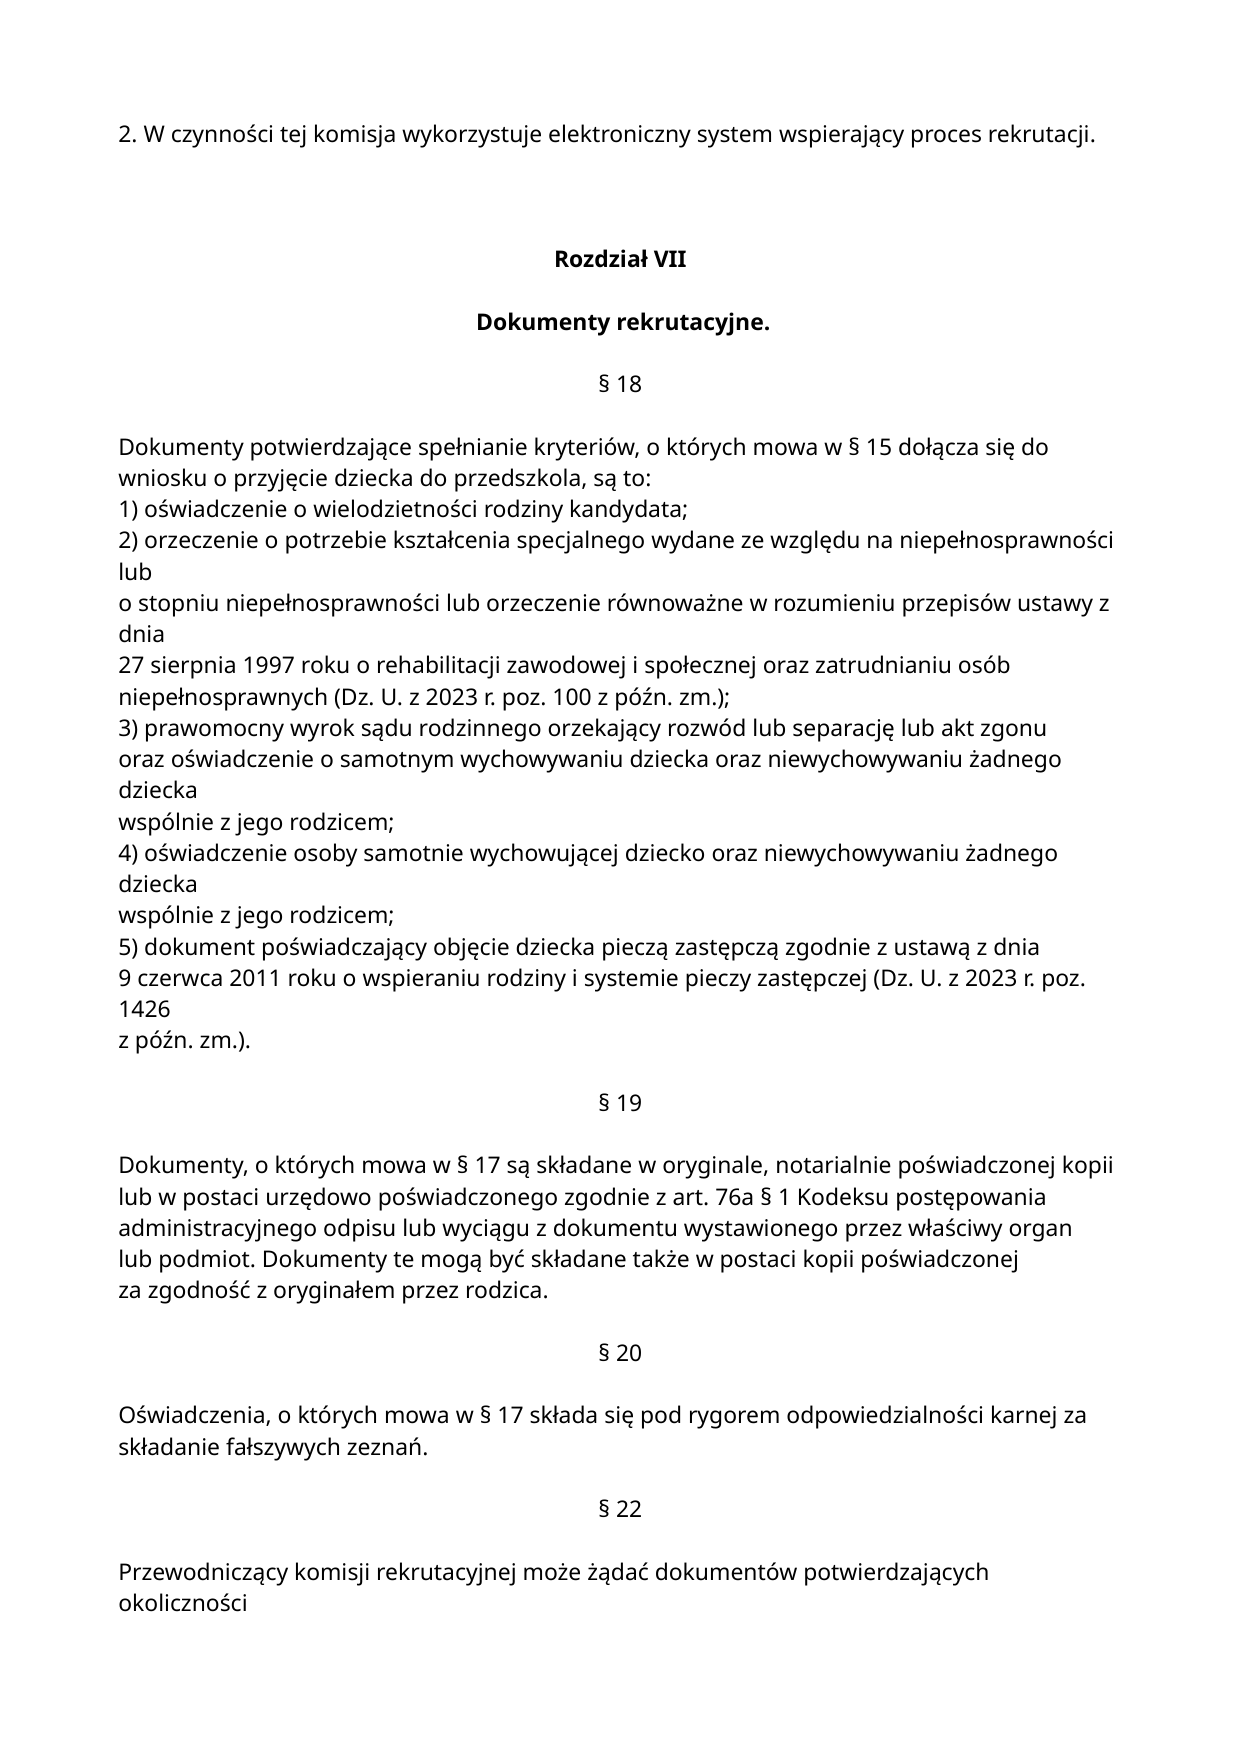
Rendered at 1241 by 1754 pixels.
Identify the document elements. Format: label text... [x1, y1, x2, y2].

text § 19 [118, 1087, 1122, 1118]
text Przewodniczący komisji rekrutacyjnej może żądać dokumentów potwierdzających okoliczności [118, 1556, 1122, 1618]
text z późn. zm.). [118, 1024, 1122, 1056]
text Rozdział VII [118, 243, 1122, 274]
text składanie fałszywych zeznań. [118, 1431, 1122, 1462]
text 3) prawomocny wyrok sądu rodzinnego orzekający rozwód lub separację lub akt zgonu [118, 712, 1122, 743]
text wspólnie z jego rodzicem; [118, 806, 1122, 837]
text oraz oświadczenie o samotnym wychowywaniu dziecka oraz niewychowywaniu żadnego dziecka [118, 743, 1122, 806]
text 4) oświadczenie osoby samotnie wychowującej dziecko oraz niewychowywaniu żadnego dziecka [118, 837, 1122, 899]
text o stopniu niepełnosprawności lub orzeczenie równoważne w rozumieniu przepisów ustawy z dnia [118, 587, 1122, 649]
text wniosku o przyjęcie dziecka do przedszkola, są to: [118, 462, 1122, 493]
text § 22 [118, 1493, 1122, 1524]
text § 20 [118, 1337, 1122, 1368]
text Dokumenty potwierdzające spełnianie kryteriów, o których mowa w § 15 dołącza się do [118, 431, 1122, 462]
text 2. W czynności tej komisja wykorzystuje elektroniczny system wspierający proces rekrutacji. [118, 118, 1122, 149]
text 9 czerwca 2011 roku o wspieraniu rodziny i systemie pieczy zastępczej (Dz. U. z 2023 r. poz. 1426 [118, 962, 1122, 1024]
text lub w postaci urzędowo poświadczonego zgodnie z art. 76a § 1 Kodeksu postępowania [118, 1181, 1122, 1212]
text za zgodność z oryginałem przez rodzica. [118, 1274, 1122, 1306]
text wspólnie z jego rodzicem; [118, 899, 1122, 931]
text Dokumenty rekrutacyjne. [118, 306, 1122, 337]
text Dokumenty, o których mowa w § 17 są składane w oryginale, notarialnie poświadczonej kopii [118, 1149, 1122, 1181]
text lub podmiot. Dokumenty te mogą być składane także w postaci kopii poświadczonej [118, 1243, 1122, 1274]
text 5) dokument poświadczający objęcie dziecka pieczą zastępczą zgodnie z ustawą z dnia [118, 931, 1122, 962]
text § 18 [118, 368, 1122, 399]
text Oświadczenia, o których mowa w § 17 składa się pod rygorem odpowiedzialności karnej za [118, 1399, 1122, 1431]
text niepełnosprawnych (Dz. U. z 2023 r. poz. 100 z późn. zm.); [118, 681, 1122, 712]
text 1) oświadczenie o wielodzietności rodziny kandydata; [118, 493, 1122, 524]
text 2) orzeczenie o potrzebie kształcenia specjalnego wydane ze względu na niepełnosprawności lub [118, 524, 1122, 587]
text 27 sierpnia 1997 roku o rehabilitacji zawodowej i społecznej oraz zatrudnianiu osób [118, 649, 1122, 681]
text administracyjnego odpisu lub wyciągu z dokumentu wystawionego przez właściwy organ [118, 1212, 1122, 1243]
